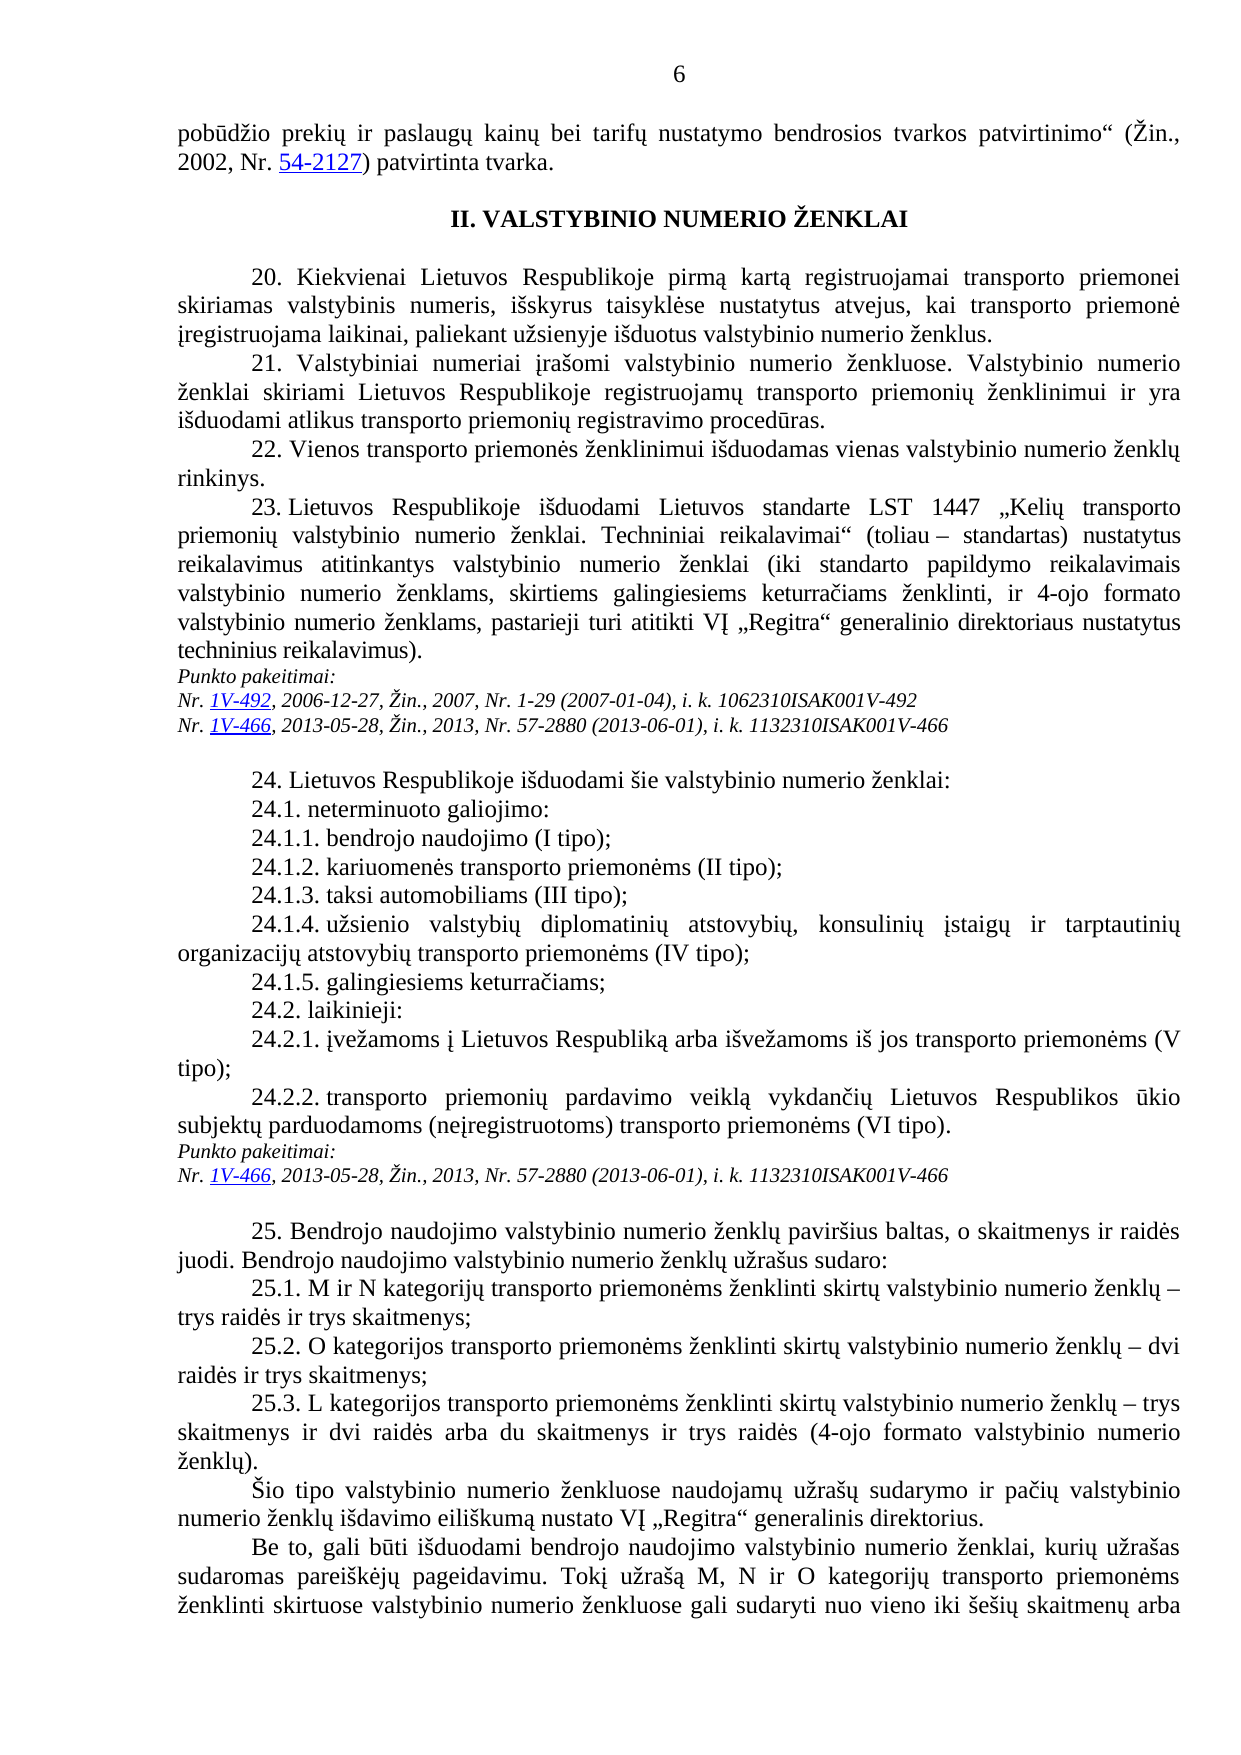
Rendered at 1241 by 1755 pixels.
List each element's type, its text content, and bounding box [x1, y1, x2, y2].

text Nr. 1V-466, 2013-05-28, Žin., 2013, Nr. 57-2880 (2013-06-01), i. k. 1132310ISAK001V-466 [177, 712, 1181, 737]
text 24.1.2. kariuomenės transporto priemonėms (II tipo); [177, 852, 1181, 880]
text Be to, gali būti išduodami bendrojo naudojimo valstybinio numerio ženklai, kurių užrašas sudaromas pareiškėjų pageidavimu. Tokį užrašą M, N ir O kategorijų transporto priemonėms ženklinti skirtuose valstybinio numerio ženkluose gali sudaryti nuo vieno iki šešių skaitmenų arba [177, 1532, 1181, 1618]
text Punkto pakeitimai: [177, 664, 1181, 688]
text 22. Vienos transporto priemonės ženklinimui išduodamas vienas valstybinio numerio ženklų rinkinys. [177, 434, 1181, 492]
text Šio tipo valstybinio numerio ženkluose naudojamų užrašų sudarymo ir pačių valstybinio numerio ženklų išdavimo eiliškumą nustato VĮ „Regitra“ generalinis direktorius. [177, 1475, 1181, 1532]
text 25. Bendrojo naudojimo valstybinio numerio ženklų paviršius baltas, o skaitmenys ir raidės juodi. Bendrojo naudojimo valstybinio numerio ženklų užrašus sudaro: [177, 1216, 1181, 1273]
text 24.1.1. bendrojo naudojimo (I tipo); [177, 823, 1181, 852]
text Nr. 1V-466, 2013-05-28, Žin., 2013, Nr. 57-2880 (2013-06-01), i. k. 1132310ISAK001V-466 [177, 1163, 1181, 1187]
text 24.1.4. užsienio valstybių diplomatinių atstovybių, konsulinių įstaigų ir tarptautinių organizacijų atstovybių transporto priemonėms (IV tipo); [177, 909, 1181, 967]
text Nr. 1V-492, 2006-12-27, Žin., 2007, Nr. 1-29 (2007-01-04), i. k. 1062310ISAK001V-492 [177, 688, 1181, 712]
text 24.2. laikinieji: [177, 995, 1181, 1024]
text 24. Lietuvos Respublikoje išduodami šie valstybinio numerio ženklai: [177, 765, 1181, 794]
text 21. Valstybiniai numeriai įrašomi valstybinio numerio ženkluose. Valstybinio numerio ženklai skiriami Lietuvos Respublikoje registruojamų transporto priemonių ženklinimui ir yra išduodami atlikus transporto priemonių registravimo procedūras. [177, 348, 1181, 434]
text 24.2.2. transporto priemonių pardavimo veiklą vykdančių Lietuvos Respublikos ūkio subjektų parduodamoms (neįregistruotoms) transporto priemonėms (VI tipo). [177, 1082, 1181, 1139]
text 25.3. L kategorijos transporto priemonėms ženklinti skirtų valstybinio numerio ženklų – trys skaitmenys ir dvi raidės arba du skaitmenys ir trys raidės (4-ojo formato valstybinio numerio ženklų). [177, 1388, 1181, 1475]
text 23. Lietuvos Respublikoje išduodami Lietuvos standarte LST 1447 „Kelių transporto priemonių valstybinio numerio ženklai. Techniniai reikalavimai“ (toliau – standartas) nustatytus reikalavimus atitinkantys valstybinio numerio ženklai (iki standarto papildymo reikalavimais valstybinio numerio ženklams, skirtiems galingiesiems keturračiams ženklinti, ir 4-ojo formato valstybinio numerio ženklams, pastarieji turi atitikti VĮ „Regitra“ generalinio direktoriaus nustatytus techninius reikalavimus). [177, 492, 1181, 664]
text 25.2. O kategorijos transporto priemonėms ženklinti skirtų valstybinio numerio ženklų – dvi raidės ir trys skaitmenys; [177, 1331, 1181, 1388]
text 25.1. M ir N kategorijų transporto priemonėms ženklinti skirtų valstybinio numerio ženklų – trys raidės ir trys skaitmenys; [177, 1273, 1181, 1331]
text Punkto pakeitimai: [177, 1139, 1181, 1163]
text pobūdžio prekių ir paslaugų kainų bei tarifų nustatymo bendrosios tvarkos patvirtinimo“ (Žin., 2002, Nr. 54-2127) patvirtinta tvarka. [177, 118, 1181, 176]
text 20. Kiekvienai Lietuvos Respublikoje pirmą kartą registruojamai transporto priemonei skiriamas valstybinis numeris, išskyrus taisyklėse nustatytus atvejus, kai transporto priemonė įregistruojama laikinai, paliekant užsienyje išduotus valstybinio numerio ženklus. [177, 262, 1181, 348]
text II. VALSTYBINIO NUMERIO ŽENKLAI [177, 204, 1181, 233]
text 24.1.3. taksi automobiliams (III tipo); [177, 880, 1181, 909]
text 24.1.5. galingiesiems keturračiams; [177, 967, 1181, 995]
text 24.2.1. įvežamoms į Lietuvos Respubliką arba išvežamoms iš jos transporto priemonėms (V tipo); [177, 1024, 1181, 1082]
text 24.1. neterminuoto galiojimo: [177, 794, 1181, 823]
